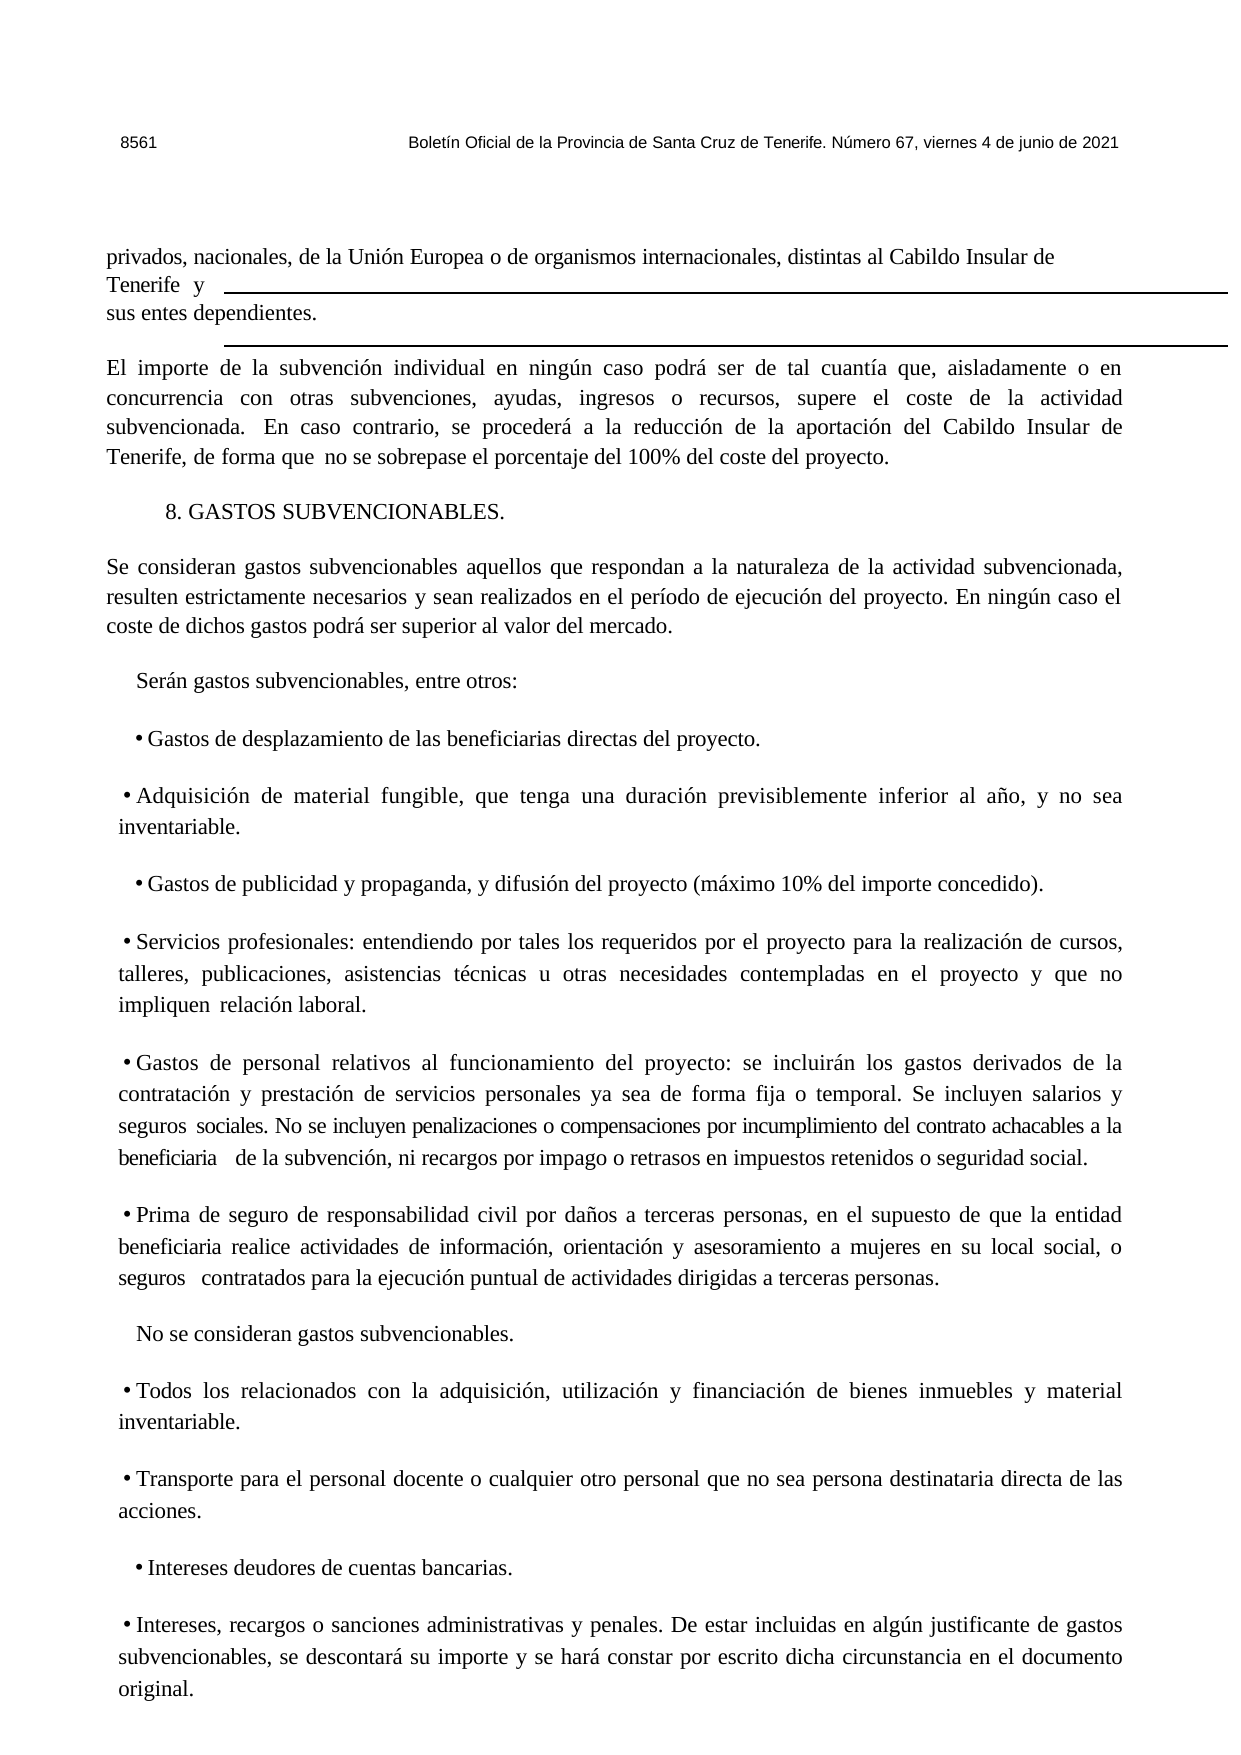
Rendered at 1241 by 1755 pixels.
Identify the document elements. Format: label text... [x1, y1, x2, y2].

list Gastos de publicidad y propaganda, y difusión del proyecto (máximo 10% del importe concedido). [136, 868, 1134, 897]
list Servicios profesionales: entendiendo por tales los requeridos por el proyecto para la realización de cursos, talleres, publicaciones, asistencias técnicas u otras necesidades contempladas en el proyecto y que no impliquen relación laboral. [106, 926, 1123, 1018]
list Intereses deudores de cuentas bancarias. [136, 1552, 1134, 1581]
text Serán gastos subvencionables, entre otros: [136, 667, 1134, 694]
list Transporte para el personal docente o cualquier otro personal que no sea persona destinataria directa de las acciones. [106, 1463, 1123, 1523]
list Prima de seguro de responsabilidad civil por daños a terceras personas, en el supuesto de que la entidad beneficiaria realice actividades de información, orientación y asesoramiento a mujeres en su local social, o seguros contratados para la ejecución puntual de actividades dirigidas a terceras personas. [106, 1199, 1123, 1291]
text Se consideran gastos subvencionables aquellos que respondan a la naturaleza de la actividad subvencionada, resulten estrictamente necesarios y sean realizados en el período de ejecución del proyecto. En ningún caso el coste de dichos gastos podrá ser superior al valor del mercado. [106, 553, 1123, 639]
list Gastos de desplazamiento de las beneficiarias directas del proyecto. [136, 723, 1134, 751]
list Gastos de personal relativos al funcionamiento del proyecto: se incluirán los gastos derivados de la contratación y prestación de servicios personales ya sea de forma fija o temporal. Se incluyen salarios y seguros sociales. No se incluyen penalizaciones o compensaciones por incumplimiento del contrato achacables a la beneficiaria de la subvención, ni recargos por impago o retrasos en impuestos retenidos o seguridad social. [106, 1047, 1123, 1170]
text El importe de la subvención individual en ningún caso podrá ser de tal cuantía que, aisladamente o en concurrencia con otras subvenciones, ayudas, ingresos o recursos, supere el coste de la actividad subvencionada. En caso contrario, se procederá a la reducción de la aportación del Cabildo Insular de Tenerife, de forma que no se sobrepase el porcentaje del 100% del coste del proyecto. [106, 354, 1123, 469]
text No se consideran gastos subvencionables. [136, 1319, 1134, 1346]
text privados, nacionales, de la Unión Europea o de organismos internacionales, distintas al Cabildo Insular de Tenerife y sus entes dependientes. [106, 243, 1122, 326]
list Adquisición de material fungible, que tenga una duración previsiblemente inferior al año, y no sea inventariable. [106, 780, 1123, 839]
list GASTOS SUBVENCIONABLES. [147, 498, 1134, 524]
list Todos los relacionados con la adquisición, utilización y financiación de bienes inmuebles y material inventariable. [106, 1375, 1123, 1434]
list Intereses, recargos o sanciones administrativas y penales. De estar incluidas en algún justificante de gastos subvencionables, se descontará su importe y se hará constar por escrito dicha circunstancia en el documento original. [106, 1609, 1123, 1701]
